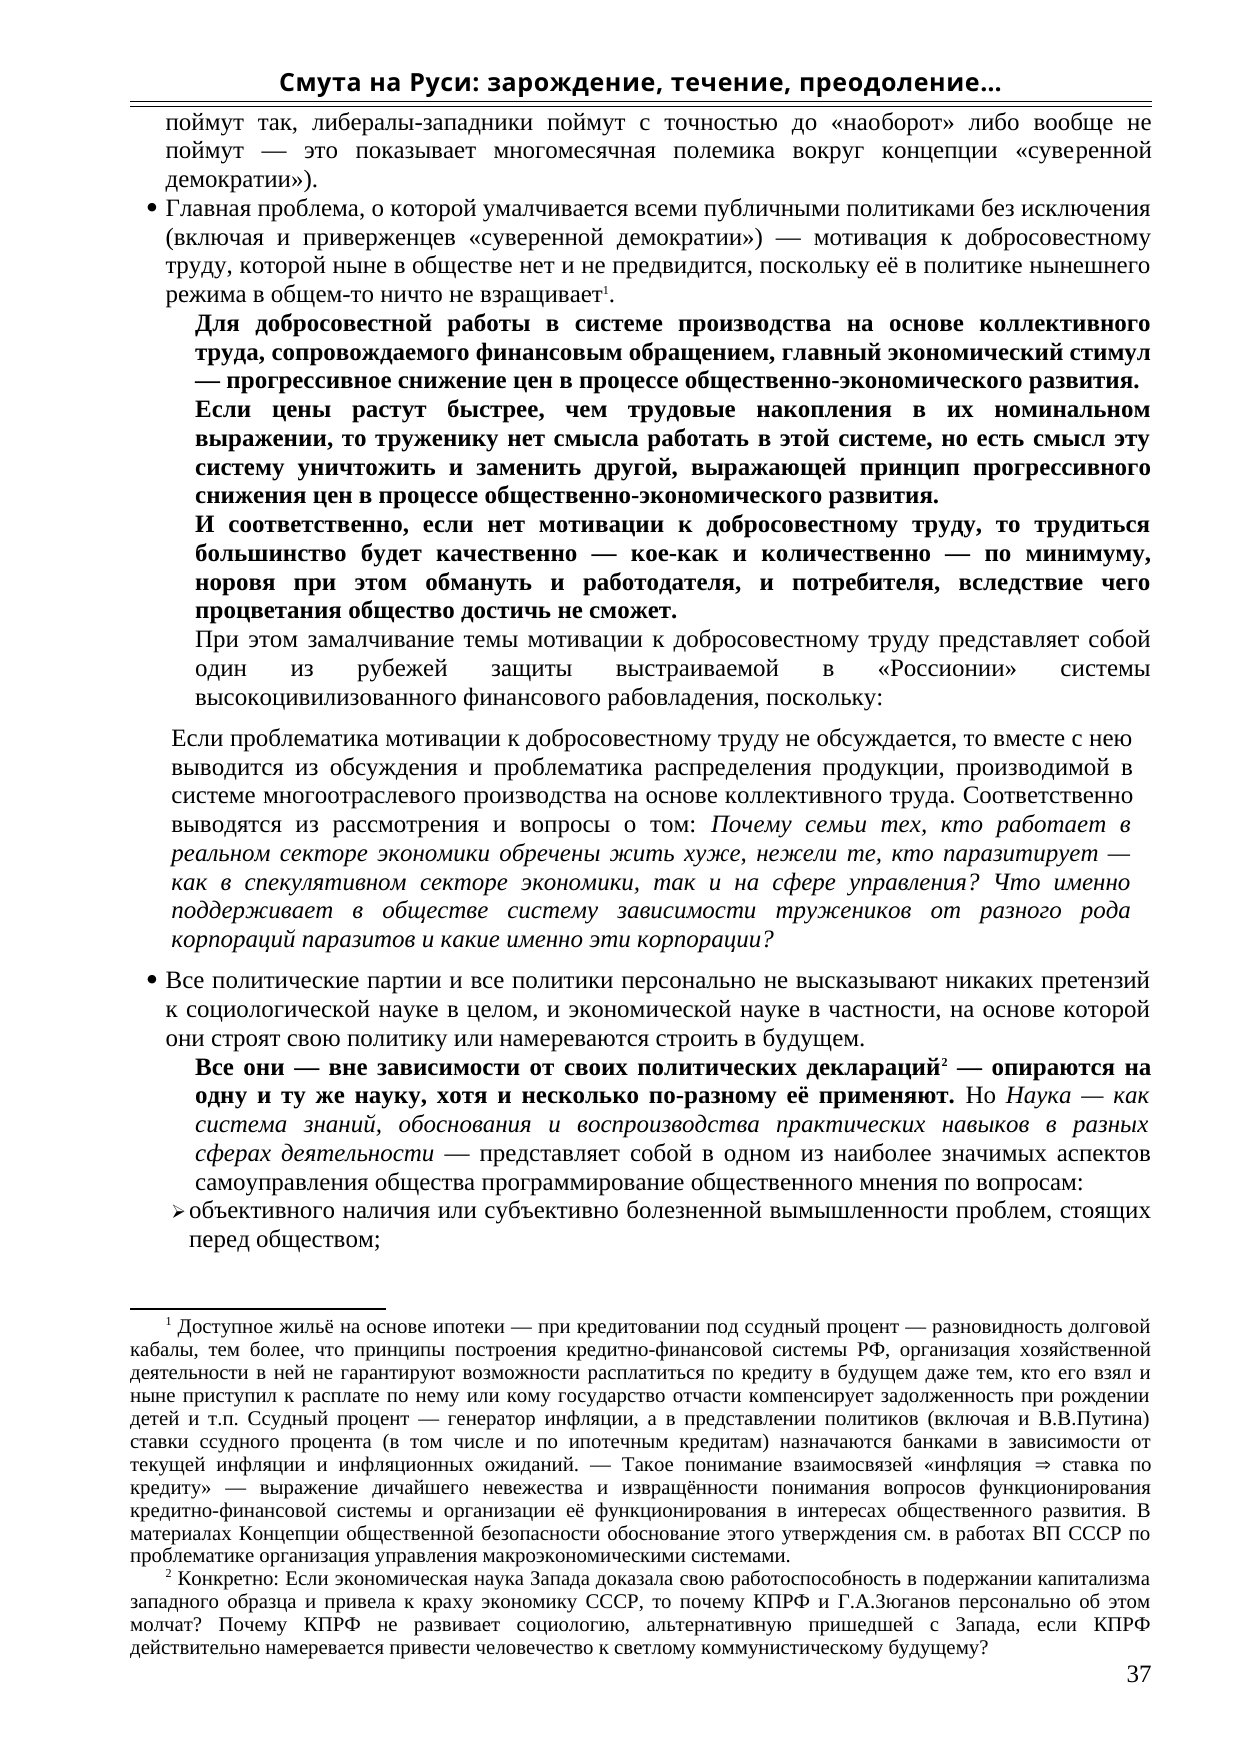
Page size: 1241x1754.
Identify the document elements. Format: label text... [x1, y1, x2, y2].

list Главная проблема, о которой умалчивается всеми публичными политиками без исключения (включая и приверженцев «суверенной демократии») — мотивация к добросовестному труду, которой ныне в обществе нет и не предвидится, поскольку её в политике нынешнего режима в общем-то ничто не взращивает. [148, 193, 1152, 308]
list поймут так, либералы-западники поймут с точностью до «нао­борот» либо вообще не поймут — это показывает многомесячная полемика вокруг концепции «суве­ренной демократии»). [148, 107, 1152, 193]
list Доступное жильё на основе ипотеки — при кредитовании под ссудный процент — разновидность долговой кабалы, тем более, что принципы построения кредитно-финансовой системы РФ, организация хозяйственной деятельности в ней не гарантируют возможности расплатиться по кредиту в будущем даже тем, кто его взял и ныне приступил к расплате по нему или кому государство отчасти компенсирует задолженность при рождении детей и т.п. Ссудный процент — генератор инфляции, а в представлении политиков (включая и В.В.Путина) ставки ссудного процента (в том числе и по ипотечным кредитам) назначаются банками в зависимости от текущей инфляции и инфляционных ожиданий. — Такое понимание взаимосвязей «инфляция  ставка по кредиту» — выражение дичайшего невежества и извращённости понимания вопросов функционирования кредитно-финансовой системы и организации её функционирования в интересах общественного развития. В материалах Концепции общественной безопасности обоснование этого утверждения см. в работах ВП СССР по проблематике организация управления макроэкономическими системами. [130, 1315, 1152, 1567]
list Все политические партии и все политики персонально не высказывают никаких претензий к социологической науке в целом, и экономической науке в частности, на основе которой они строят свою политику или намереваются строить в будущем. [148, 965, 1152, 1052]
list При этом замалчивание темы мотивации к добросовестному труду представляет собой один из рубежей защиты выстраиваемой в «Россионии» системы высокоцивилизованного финансового рабовладения, поскольку: [177, 624, 1152, 710]
list Все они — вне зависимости от своих политических деклараций — опираются на одну и ту же науку, хотя и несколько по-разному её применяют. Но Наука — как система знаний, обоснования и воспроизводства практических навыков в разных сферах деятельности — представляет собой в одном из наиболее значимых аспектов самоуправления общества программирование общественного мнения по вопросам: [177, 1052, 1152, 1195]
text Если проблематика мотивации к добросовестному труду не обсуждается, то вместе с нею выводится из обсуждения и проблематика распределения продукции, производимой в системе многоотраслевого производства на основе коллективного труда. Соответственно выводятся из рассмотрения и вопросы о том: Почему семьи тех, кто работает в реальном секторе экономики обречены жить хуже, нежели те, кто паразитирует — как в спекулятивном секторе экономики, так и на сфере управления? Что именно поддерживает в обществе систему зависимости тружеников от разного рода корпораций паразитов и какие именно эти корпорации? [171, 723, 1134, 953]
list Конкретно: Если экономическая наука Запада доказала свою работоспособность в подержании капитализма западного образца и привела к краху экономику СССР, то почему КПРФ и Г.А.Зюганов персонально об этом молчат? Почему КПРФ не развивает социологию, альтернативную пришедшей с Запада, если КПРФ действительно намеревается привести человечество к светлому коммунистическому будущему? [130, 1567, 1152, 1659]
list Если цены растут быстрее, чем трудовые накопления в их номинальном выражении, то труженику нет смысла работать в этой системе, но есть смысл эту систему уничтожить и заменить другой, выражающей принцип прогрессивного снижения цен в процессе общественно-экономического развития. [177, 394, 1152, 509]
list И соответственно, если нет мотивации к добросовестному труду, то трудиться большинство будет качественно — кое-как и количественно — по минимуму, норовя при этом обмануть и работодателя, и потребителя, вследствие чего процветания общество достичь не сможет. [177, 509, 1152, 624]
list объективного наличия или субъективно болезненной вымышленности проблем, стоящих перед обществом; [171, 1195, 1152, 1253]
list Для добросовестной работы в системе производства на основе коллективного труда, сопровождаемого финансовым обращением, главный экономический стимул — прогрессивное снижение цен в процессе общественно-экономического развития. [177, 308, 1152, 394]
